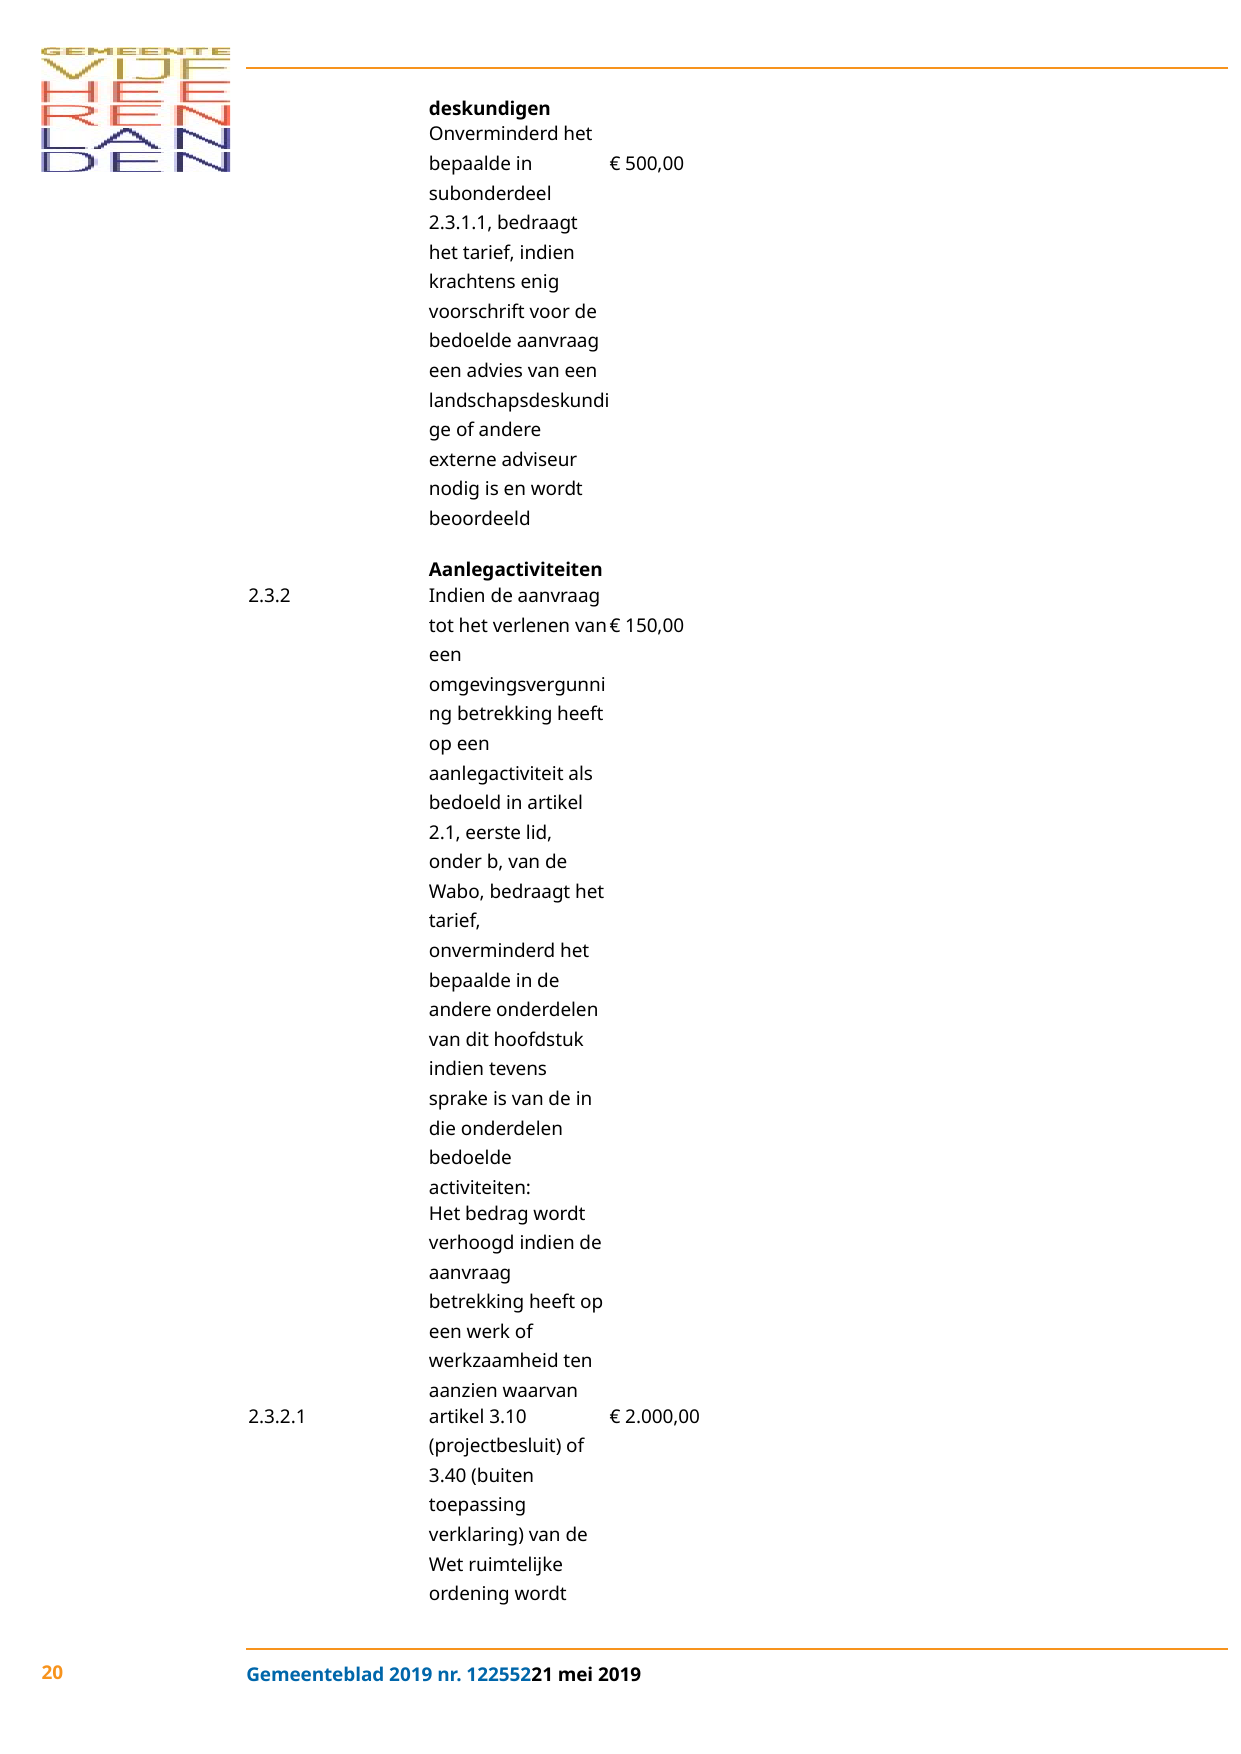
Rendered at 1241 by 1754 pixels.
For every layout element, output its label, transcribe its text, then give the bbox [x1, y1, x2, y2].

table_cell [429, 531, 609, 557]
table_cell [248, 557, 429, 582]
table_cell Het bedrag wordt verhoogd indien de aanvraag betrekking heeft op een werk of werkzaamheid ten aanzien waarvan [429, 1200, 609, 1403]
table_cell [609, 557, 790, 582]
table_cell [609, 1200, 790, 1403]
picture [41, 47, 231, 172]
table_cell [248, 1200, 429, 1403]
table_cell € 150,00 [609, 582, 790, 1200]
table_cell [248, 95, 429, 121]
table_cell [609, 531, 790, 557]
table_cell deskundigen [429, 95, 609, 121]
table_cell [248, 531, 429, 557]
table_cell Aanlegactiviteiten [429, 557, 609, 582]
table_cell [609, 95, 790, 121]
table_cell 2.3.2.1 [248, 1403, 429, 1606]
table_cell Indien de aanvraag tot het verlenen van een omgevingsvergunning betrekking heeft op een aanlegactiviteit als bedoeld in artikel 2.1, eerste lid, onder b, van de Wabo, bedraagt het tarief, onverminderd het bepaalde in de andere onderdelen van dit hoofdstuk indien tevens sprake is van de in die onderdelen bedoelde activiteiten: [429, 582, 609, 1200]
table_cell € 2.000,00 [609, 1403, 790, 1606]
table_cell [248, 121, 429, 531]
table_cell 2.3.2 [248, 582, 429, 1200]
table_cell Onverminderd het bepaalde in subonderdeel 2.3.1.1, bedraagt het tarief, indien krachtens enig voorschrift voor de bedoelde aanvraag een advies van een landschapsdeskundige of andere externe adviseur nodig is en wordt beoordeeld [429, 121, 609, 531]
table_cell € 500,00 [609, 121, 790, 531]
table_cell artikel 3.10 (projectbesluit) of 3.40 (buiten toepassing verklaring) van de Wet ruimtelijke ordening wordt [429, 1403, 609, 1606]
